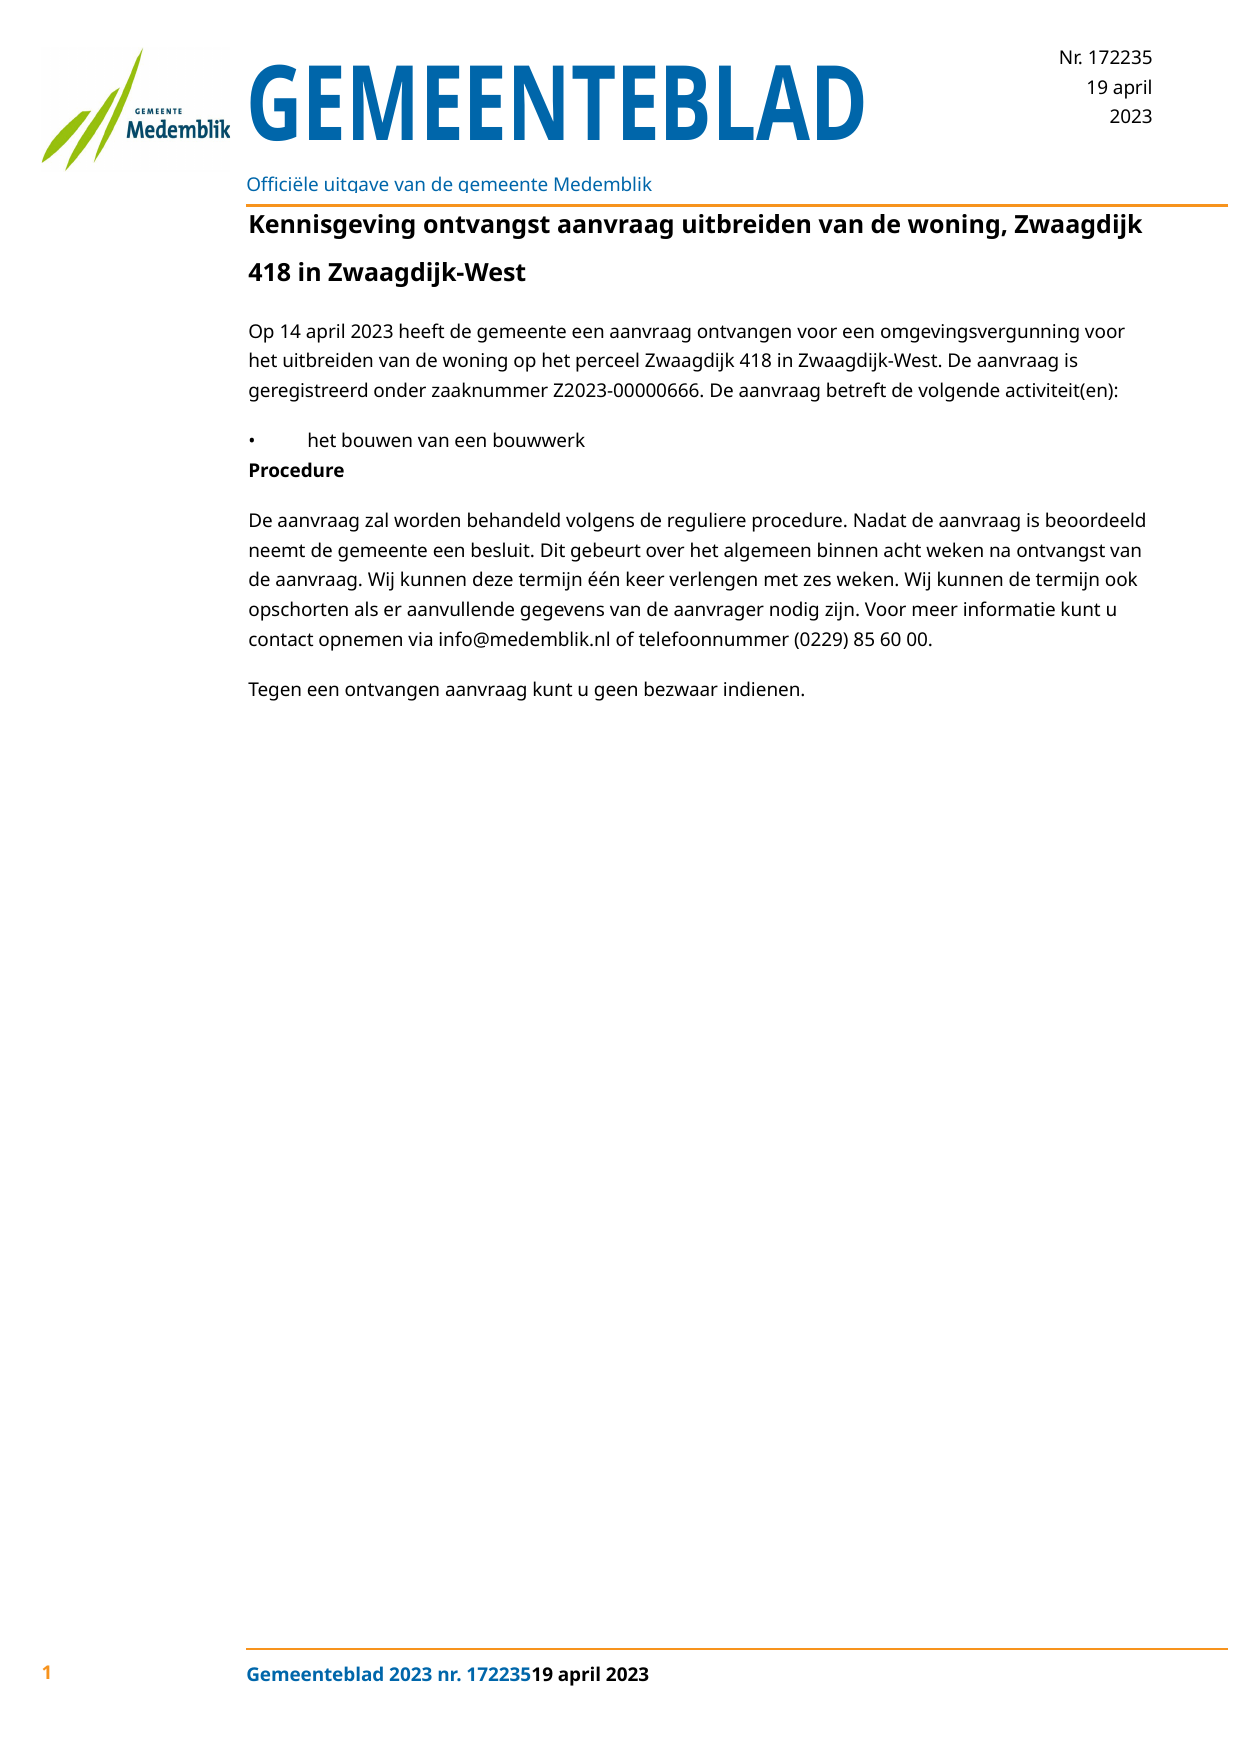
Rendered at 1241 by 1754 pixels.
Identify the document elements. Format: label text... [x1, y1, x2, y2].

list het bouwen van een bouwwerk [248, 427, 1152, 453]
text Kennisgeving ontvangst aanvraag uitbreiden van de woning, Zwaagdijk 418 in Zwaagdijk-West [248, 207, 1152, 288]
text Op 14 april 2023 heeft de gemeente een aanvraag ontvangen voor een omgevingsvergunning voor het uitbreiden van de woning op het perceel Zwaagdijk 418 in Zwaagdijk-West. De aanvraag is geregistreerd onder zaaknummer Z2023-00000666. De aanvraag betreft de volgende activiteit(en): [248, 318, 1152, 403]
text Tegen een ontvangen aanvraag kunt u geen bezwaar indienen. [248, 676, 1152, 702]
picture [41, 47, 231, 172]
text De aanvraag zal worden behandeld volgens de reguliere procedure. Nadat de aanvraag is beoordeeld neemt de gemeente een besluit. Dit gebeurt over het algemeen binnen acht weken na ontvangst van de aanvraag. Wij kunnen deze termijn één keer verlengen met zes weken. Wij kunnen de termijn ook opschorten als er aanvullende gegevens van de aanvrager nodig zijn. Voor meer informatie kunt u contact opnemen via info@medemblik.nl of telefoonnummer (0229) 85 60 00. [248, 507, 1152, 652]
text Procedure [248, 457, 1152, 483]
